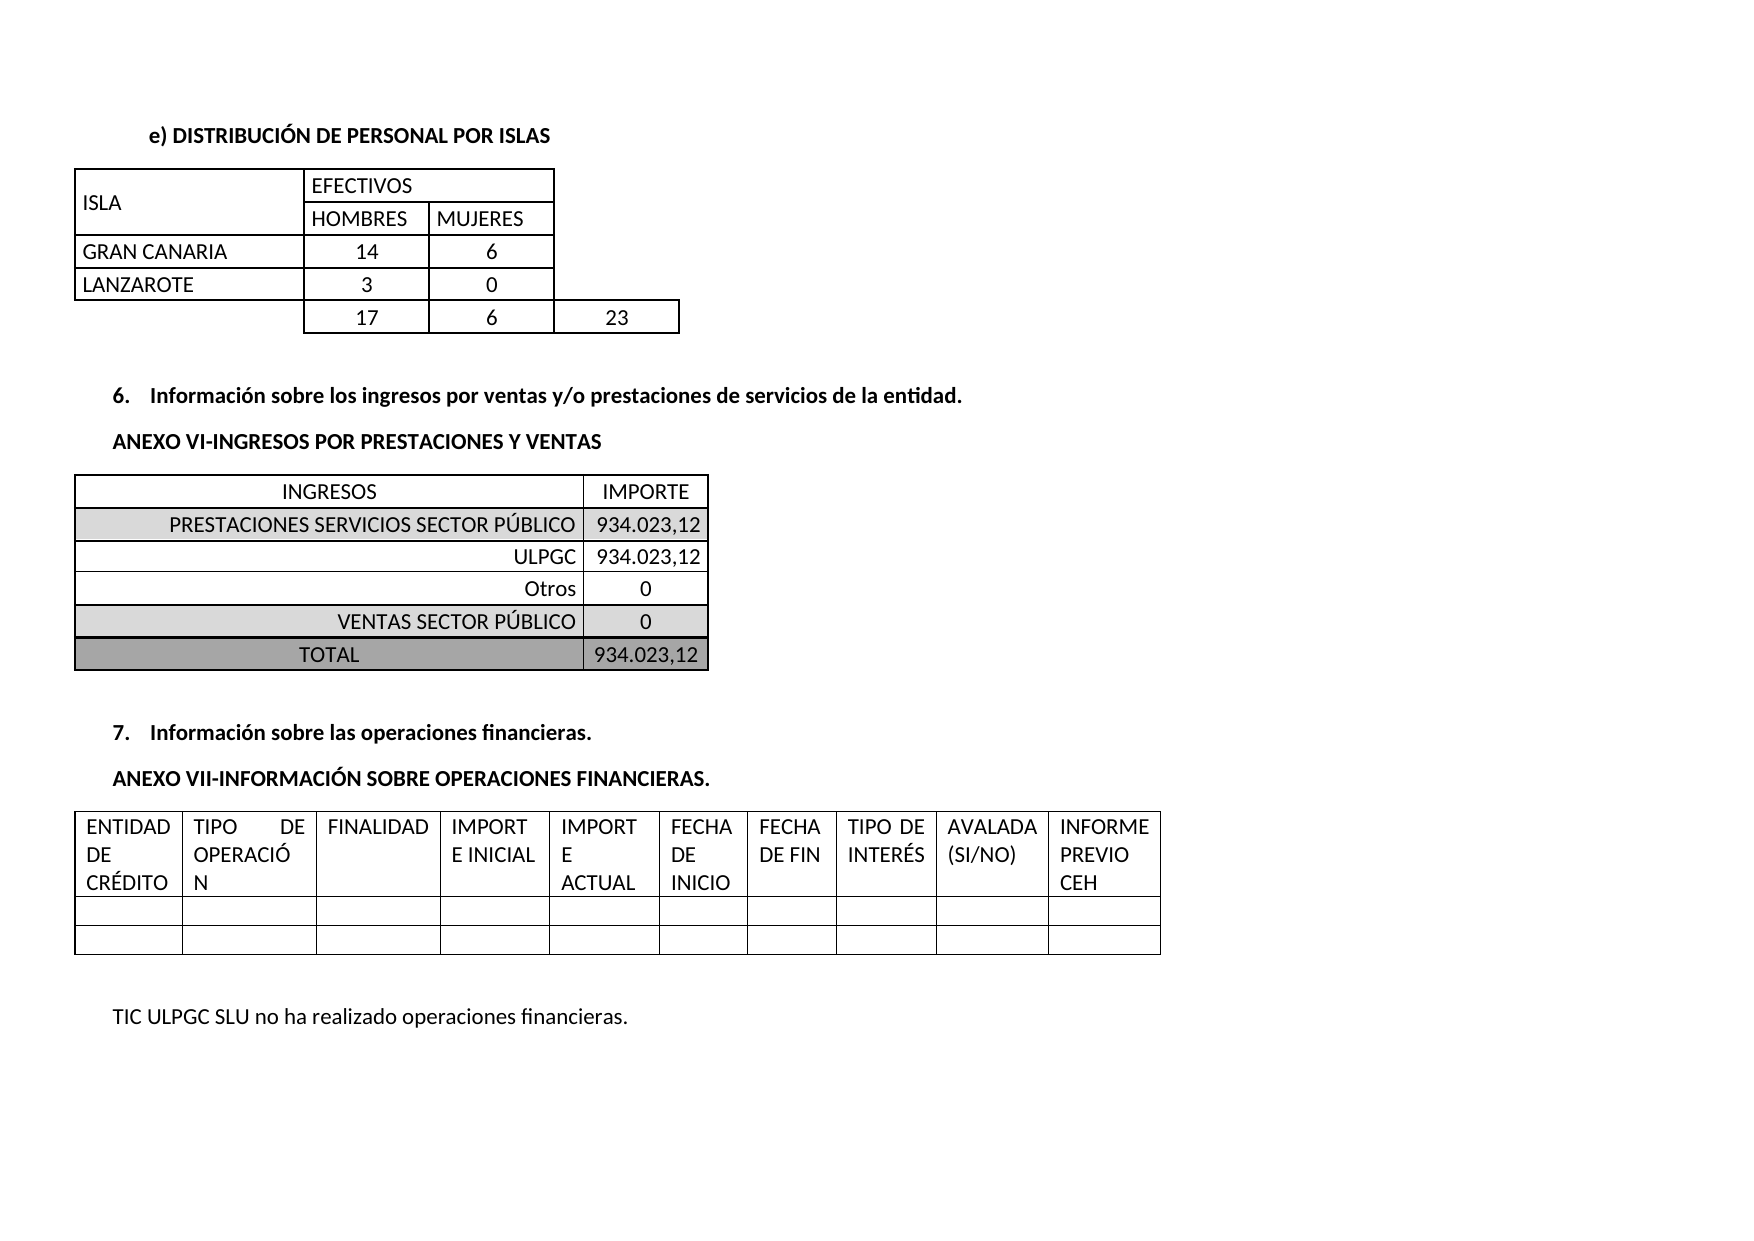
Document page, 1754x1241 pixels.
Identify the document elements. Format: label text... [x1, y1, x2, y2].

table_cell 0 [584, 572, 707, 604]
table_cell [550, 897, 659, 925]
table_cell [748, 926, 836, 954]
table_cell 934.023,12 [584, 542, 707, 571]
list Información sobre los ingresos por ventas y/o prestaciones de servicios de la entidad. [112, 381, 1679, 409]
table_cell ULPGC [76, 542, 583, 571]
table_header AVALADA (SI/NO) [937, 812, 1048, 896]
table_header IMPORTE INICIAL [441, 812, 549, 896]
table_cell 14 [305, 236, 428, 267]
table_cell [183, 926, 316, 954]
table_header IMPORTE ACTUAL [550, 812, 659, 896]
text ANEXO VII-INFORMACIÓN SOBRE OPERACIONES FINANCIERAS. [75, 764, 1679, 792]
table_cell [937, 926, 1048, 954]
table_cell Otros [76, 572, 583, 604]
table_cell [76, 926, 182, 954]
table_cell [1049, 897, 1160, 925]
table_header ISLA [76, 170, 303, 234]
table_cell MUJERES [430, 203, 553, 234]
table_cell [76, 897, 182, 925]
list Información sobre las operaciones financieras. [112, 718, 1679, 746]
table_cell HOMBRES [305, 203, 428, 234]
table_cell 3 [305, 269, 428, 299]
table_cell [183, 897, 316, 925]
table_cell [837, 897, 936, 925]
table_cell 23 [555, 301, 678, 332]
table_cell [555, 201, 679, 234]
table_cell [555, 234, 679, 267]
table_header FINALIDAD [317, 812, 440, 896]
table_cell 934.023,12 [584, 509, 707, 539]
table_cell VENTAS SECTOR PÚBLICO [76, 606, 583, 636]
table_cell [441, 926, 549, 954]
text e) DISTRIBUCIÓN DE PERSONAL POR ISLAS [75, 122, 1679, 149]
table_header INGRESOS [76, 476, 583, 507]
table_cell [441, 897, 549, 925]
table_cell PRESTACIONES SERVICIOS SECTOR PÚBLICO [76, 509, 583, 539]
table_cell [317, 897, 440, 925]
table_header TIPO DE OPERACIÓN [183, 812, 316, 896]
table_cell [660, 897, 747, 925]
table_header FECHA DE INICIO [660, 812, 747, 896]
table_cell [660, 926, 747, 954]
table_cell [75, 301, 303, 332]
text ANEXO VI-INGRESOS POR PRESTACIONES Y VENTAS [112, 427, 1679, 455]
table_header INFORME PREVIO CEH [1049, 812, 1160, 896]
table_cell [555, 267, 679, 299]
table_cell 0 [584, 606, 707, 636]
table_header EFECTIVOS [305, 170, 553, 201]
table_header ENTIDAD DE CRÉDITO [76, 812, 182, 896]
table_header FECHA DE FIN [748, 812, 836, 896]
table_cell [550, 926, 659, 954]
table_cell GRAN CANARIA [76, 236, 303, 267]
table_cell 0 [430, 269, 553, 299]
table_header IMPORTE [584, 476, 707, 507]
table_cell 6 [430, 236, 553, 267]
table_cell [937, 897, 1048, 925]
text TIC ULPGC SLU no ha realizado operaciones financieras. [112, 1002, 1679, 1030]
table_cell LANZAROTE [76, 269, 303, 299]
table_cell [317, 926, 440, 954]
table_cell [837, 926, 936, 954]
table_cell [748, 897, 836, 925]
table_cell 17 [305, 301, 428, 332]
table_header [555, 168, 679, 201]
table_cell TOTAL [76, 639, 583, 669]
table_cell 934.023,12 [584, 639, 707, 669]
table_cell 6 [430, 301, 553, 332]
table_cell [1049, 926, 1160, 954]
table_header TIPO DE INTERÉS [837, 812, 936, 896]
